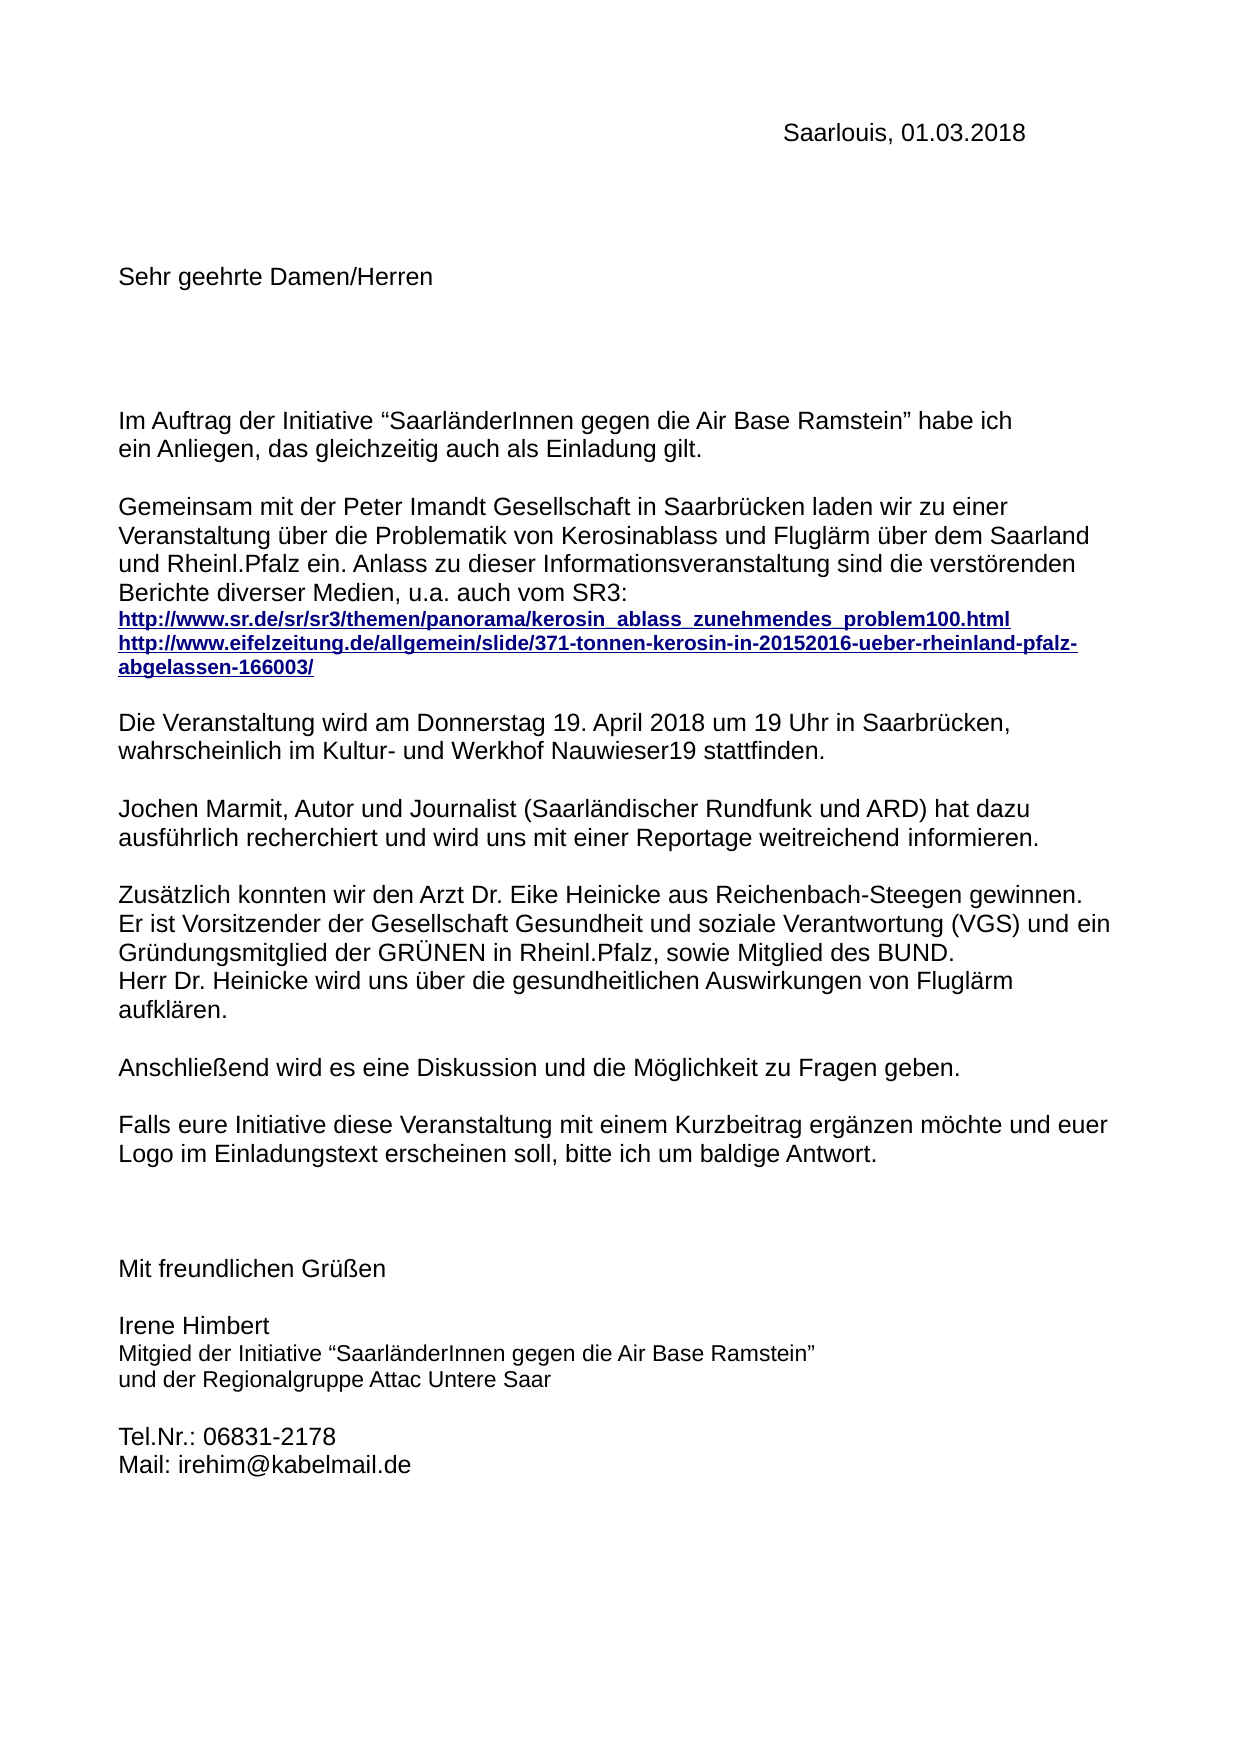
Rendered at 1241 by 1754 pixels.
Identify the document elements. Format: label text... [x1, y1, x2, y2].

text Mail: irehim@kabelmail.de [118, 1450, 1122, 1479]
text Saarlouis, 01.03.2018 [118, 118, 1122, 147]
text Sehr geehrte Damen/Herren [118, 262, 1122, 291]
text Anschließend wird es eine Diskussion und die Möglichkeit zu Fragen geben. [118, 1052, 1122, 1081]
text http://www.sr.de/sr/sr3/themen/panorama/kerosin_ablass_zunehmendes_problem100.html [118, 607, 1122, 631]
text Zusätzlich konnten wir den Arzt Dr. Eike Heinicke aus Reichenbach-Steegen gewinnen. [118, 880, 1122, 909]
text Mitgied der Initiative “SaarländerInnen gegen die Air Base Ramstein” [118, 1340, 1122, 1366]
text Gemeinsam mit der Peter Imandt Gesellschaft in Saarbrücken laden wir zu einer Veranstaltung über die Problematik von Kerosinablass und Fluglärm über dem Saarland und Rheinl.Pfalz ein. Anlass zu dieser Informationsveranstaltung sind die verstörenden Berichte diverser Medien, u.a. auch vom SR3: [118, 492, 1122, 607]
text Irene Himbert [118, 1311, 1122, 1340]
text Im Auftrag der Initiative “SaarländerInnen gegen die Air Base Ramstein” habe ich [118, 406, 1122, 434]
text Jochen Marmit, Autor und Journalist (Saarländischer Rundfunk und ARD) hat dazu ausführlich recherchiert und wird uns mit einer Reportage weitreichend informieren. [118, 794, 1122, 851]
text Mit freundlichen Grüßen [118, 1254, 1122, 1282]
text Die Veranstaltung wird am Donnerstag 19. April 2018 um 19 Uhr in Saarbrücken, wahrscheinlich im Kultur- und Werkhof Nauwieser19 stattfinden. [118, 707, 1122, 765]
text ein Anliegen, das gleichzeitig auch als Einladung gilt. [118, 434, 1122, 463]
text Herr Dr. Heinicke wird uns über die gesundheitlichen Auswirkungen von Fluglärm aufklären. [118, 966, 1122, 1024]
text Falls eure Initiative diese Veranstaltung mit einem Kurzbeitrag ergänzen möchte und euer Logo im Einladungstext erscheinen soll, bitte ich um baldige Antwort. [118, 1110, 1122, 1167]
text Tel.Nr.: 06831-2178 [118, 1421, 1122, 1450]
text Er ist Vorsitzender der Gesellschaft Gesundheit und soziale Verantwortung (VGS) und ein Gründungsmitglied der GRÜNEN in Rheinl.Pfalz, sowie Mitglied des BUND. [118, 909, 1122, 966]
text und der Regionalgruppe Attac Untere Saar [118, 1366, 1122, 1393]
text http://www.eifelzeitung.de/allgemein/slide/371-tonnen-kerosin-in-20152016-ueber-rheinland-pfalz-abgelassen-166003/ [118, 631, 1122, 679]
